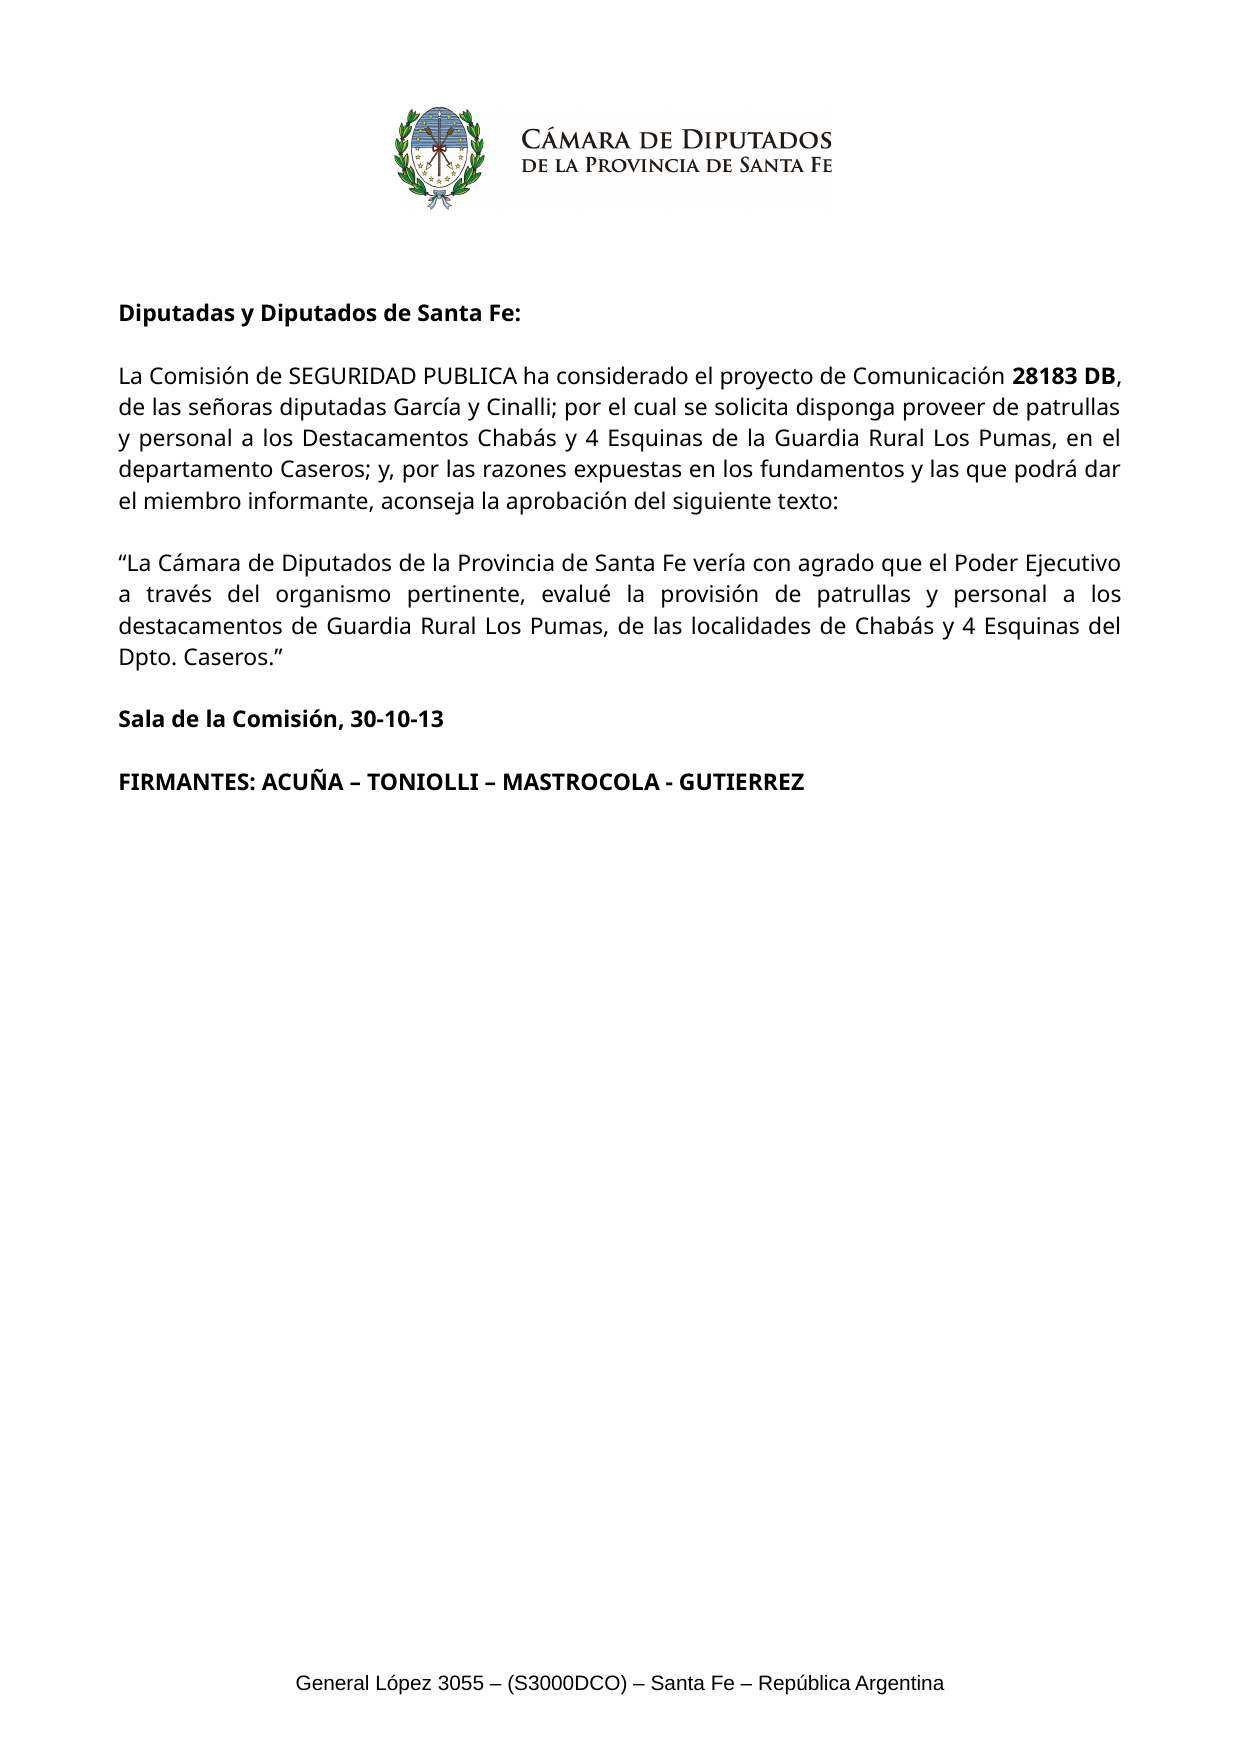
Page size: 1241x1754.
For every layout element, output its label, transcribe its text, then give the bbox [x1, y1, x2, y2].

text “La Cámara de Diputados de la Provincia de Santa Fe vería con agrado que el Poder Ejecutivo a través del organismo pertinente, evalué la provisión de patrullas y personal a los destacamentos de Guardia Rural Los Pumas, de las localidades de Chabás y 4 Esquinas del Dpto. Caseros.” [118, 547, 1122, 672]
text Diputadas y Diputados de Santa Fe: [118, 297, 1122, 328]
text FIRMANTES: ACUÑA – TONIOLLI – MASTROCOLA - GUTIERREZ [118, 766, 1122, 797]
picture [394, 107, 832, 210]
text Sala de la Comisión, 30-10-13 [118, 703, 1122, 734]
text La Comisión de SEGURIDAD PUBLICA ha considerado el proyecto de Comunicación 28183 DB, de las señoras diputadas García y Cinalli; por el cual se solicita disponga proveer de patrullas y personal a los Destacamentos Chabás y 4 Esquinas de la Guardia Rural Los Pumas, en el departamento Caseros; y, por las razones expuestas en los fundamentos y las que podrá dar el miembro informante, aconseja la aprobación del siguiente texto: [118, 359, 1122, 516]
